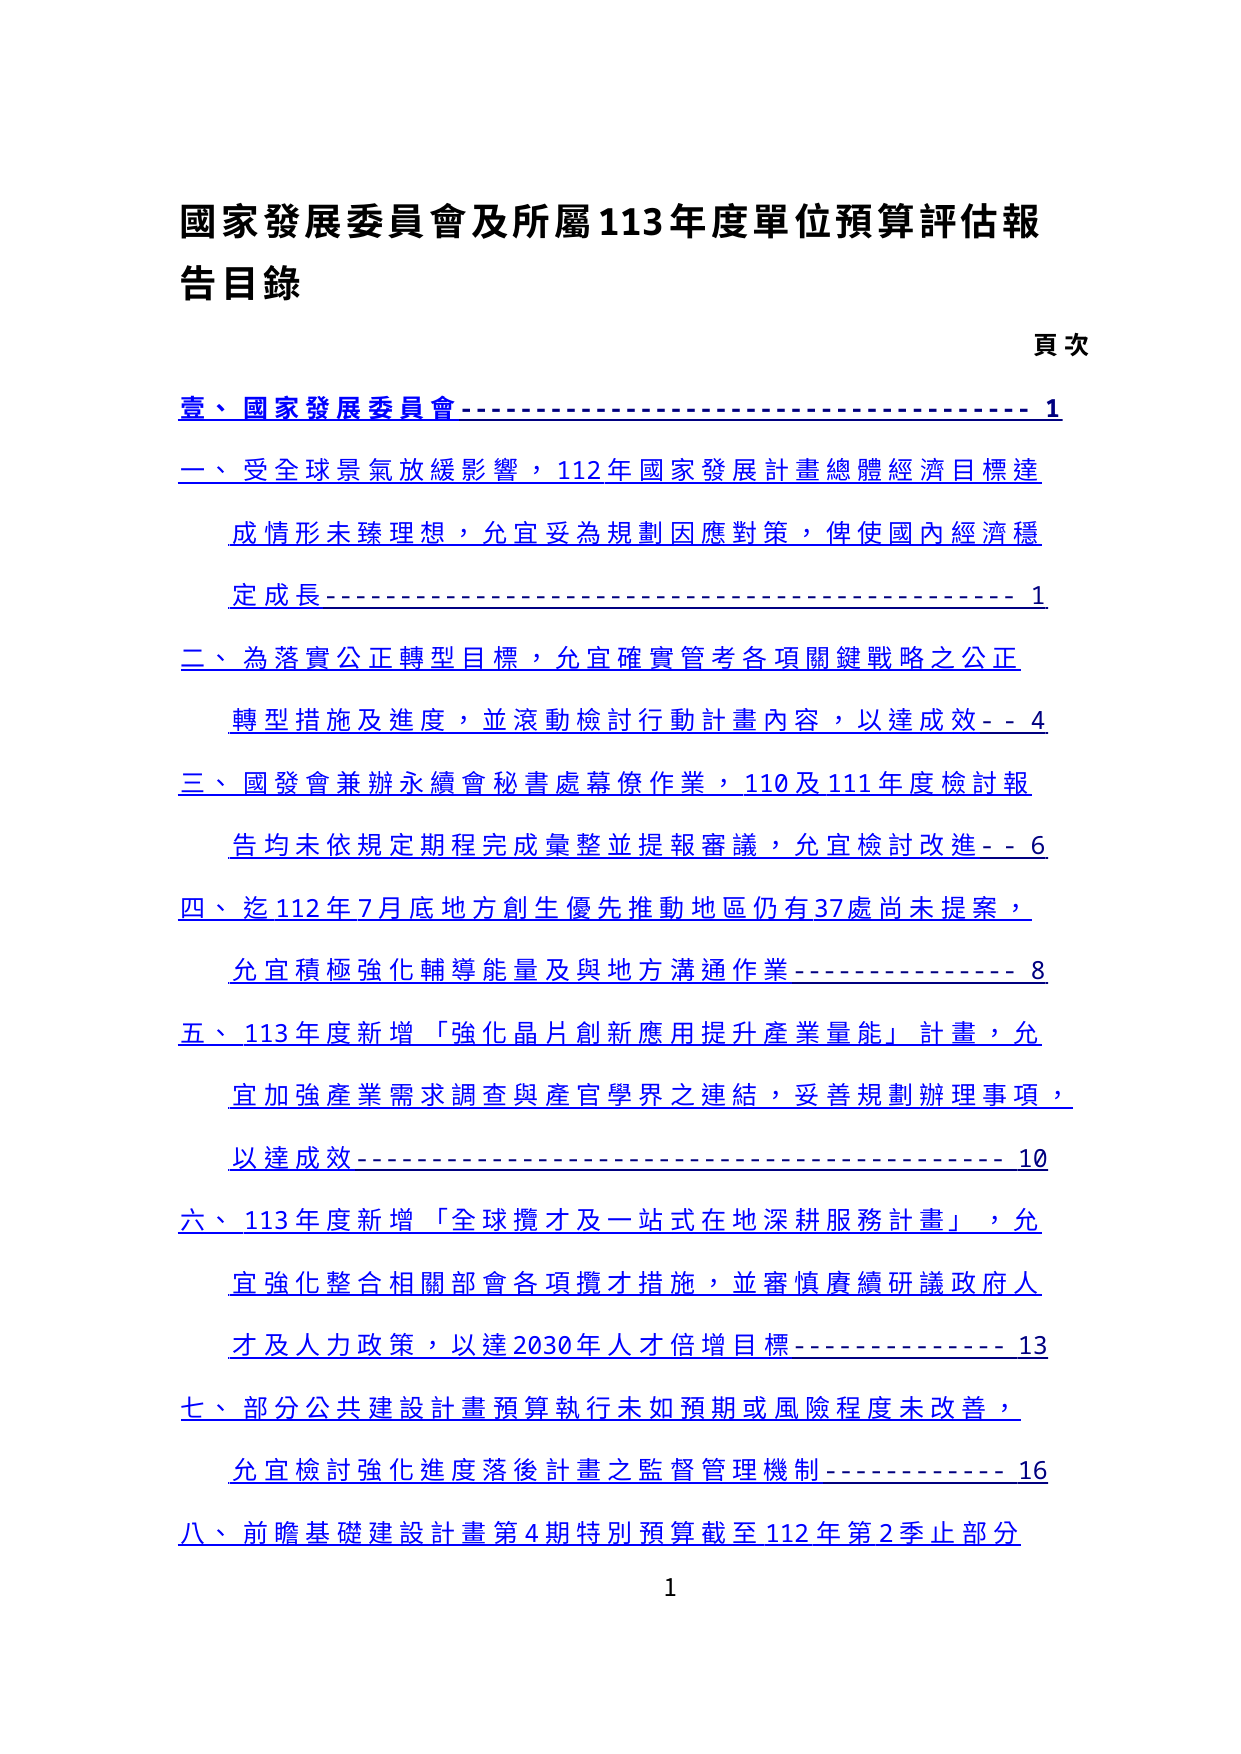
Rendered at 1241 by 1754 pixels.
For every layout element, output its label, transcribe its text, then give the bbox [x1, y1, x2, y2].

text 五、113年度新增「強化晶片創新應用提升產業量能」計畫，允宜加強產業需求調查與產官學界之連結，妥善規劃辦理事項，以達成效 10 [177, 990, 1048, 1177]
text 四、迄112年7月底地方創生優先推動地區仍有37處尚未提案，允宜積極強化輔導能量及與地方溝通作業 8 [177, 865, 1048, 990]
text 國家發展委員會及所屬113年度單位預算評估報告目錄 [177, 177, 1063, 302]
text 壹、國家發展委員會 1 [177, 365, 1063, 419]
text 八、前瞻基礎建設計畫第4期特別預算截至112年第2季止部分 [177, 1490, 1048, 1552]
text 三、國發會兼辦永續會秘書處幕僚作業，110及111年度檢討報告均未依規定期程完成彙整並提報審議，允宜檢討改進 6 [177, 740, 1048, 865]
text 一、受全球景氣放緩影響，112年國家發展計畫總體經濟目標達成情形未臻理想，允宜妥為規劃因應對策，俾使國內經濟穩定成長 1 [177, 427, 1048, 615]
text 二、為落實公正轉型目標，允宜確實管考各項關鍵戰略之公正轉型措施及進度，並滾動檢討行動計畫內容，以達成效 4 [177, 615, 1048, 740]
text 七、部分公共建設計畫預算執行未如預期或風險程度未改善，允宜檢討強化進度落後計畫之監督管理機制 16 [177, 1365, 1048, 1490]
text [177, 420, 1063, 427]
text 頁次 [177, 302, 1092, 365]
text 六、113年度新增「全球攬才及一站式在地深耕服務計畫」，允宜強化整合相關部會各項攬才措施，並審慎賡續研議政府人才及人力政策，以達2030年人才倍增目標 13 [177, 1177, 1048, 1365]
